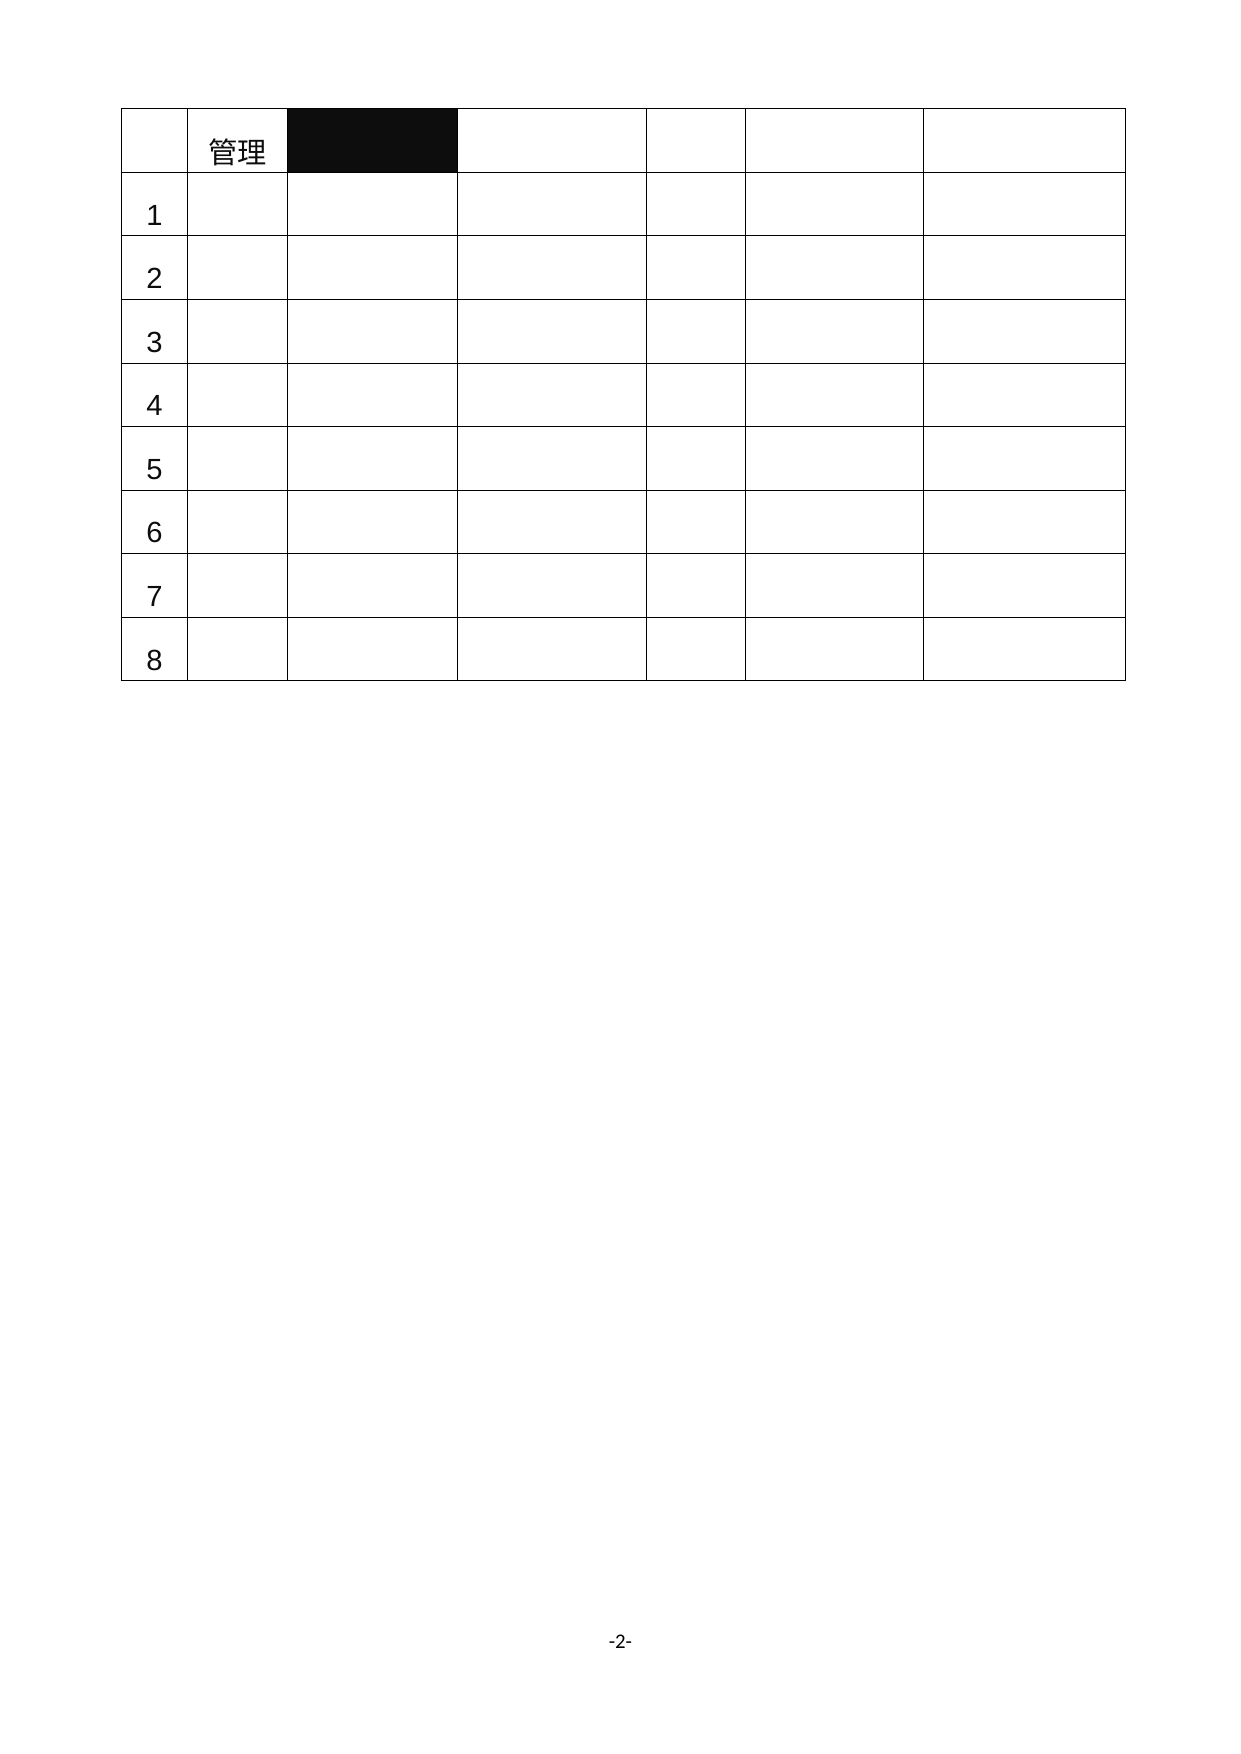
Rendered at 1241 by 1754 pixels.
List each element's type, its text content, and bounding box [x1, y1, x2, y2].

table_cell [458, 109, 646, 172]
table_cell 4 [122, 364, 187, 426]
table_cell [647, 491, 745, 553]
table_cell [188, 300, 287, 362]
table_cell [288, 427, 457, 489]
table_cell 5 [122, 427, 187, 489]
table_cell [288, 236, 457, 299]
table_cell [288, 618, 457, 680]
table_cell 管理 [188, 109, 287, 172]
table_cell [288, 491, 457, 553]
table_cell [746, 109, 923, 172]
table_cell [188, 554, 287, 617]
table_cell [746, 300, 923, 362]
table_cell [746, 364, 923, 426]
table_cell [647, 364, 745, 426]
table_cell [458, 491, 646, 553]
table_cell 8 [122, 618, 187, 680]
table_cell [924, 364, 1125, 426]
table_cell [458, 618, 646, 680]
table_cell [188, 173, 287, 235]
table_cell [647, 109, 745, 172]
table_cell [924, 236, 1125, 299]
table_cell [746, 491, 923, 553]
table_cell [924, 109, 1125, 172]
table_cell [188, 364, 287, 426]
table_cell [188, 618, 287, 680]
table_cell [288, 554, 457, 617]
table_cell [288, 364, 457, 426]
table_cell [924, 554, 1125, 617]
table_cell [188, 236, 287, 299]
table_cell [647, 554, 745, 617]
table_cell [458, 173, 646, 235]
table_cell [647, 618, 745, 680]
table_cell [746, 554, 923, 617]
table_cell 6 [122, 491, 187, 553]
table_cell [924, 300, 1125, 362]
table_cell [188, 427, 287, 489]
table_cell 1 [122, 173, 187, 235]
table_cell [458, 236, 646, 299]
table_cell [647, 300, 745, 362]
table_cell [746, 173, 923, 235]
table_cell [647, 427, 745, 489]
table_cell [458, 300, 646, 362]
table_cell [188, 491, 287, 553]
table_cell [924, 618, 1125, 680]
table_cell [647, 236, 745, 299]
table_cell [746, 618, 923, 680]
table_cell [122, 109, 187, 172]
table_cell 7 [122, 554, 187, 617]
table_cell [458, 554, 646, 617]
table_cell [288, 300, 457, 362]
table_cell [924, 427, 1125, 489]
table_cell 2 [122, 236, 187, 299]
table_cell [458, 364, 646, 426]
table_cell [288, 109, 457, 172]
table_cell [746, 427, 923, 489]
table_cell 3 [122, 300, 187, 362]
table_cell [924, 491, 1125, 553]
table_cell [746, 236, 923, 299]
table_cell [924, 173, 1125, 235]
table_cell [288, 173, 457, 235]
table_cell [458, 427, 646, 489]
table_cell [647, 173, 745, 235]
